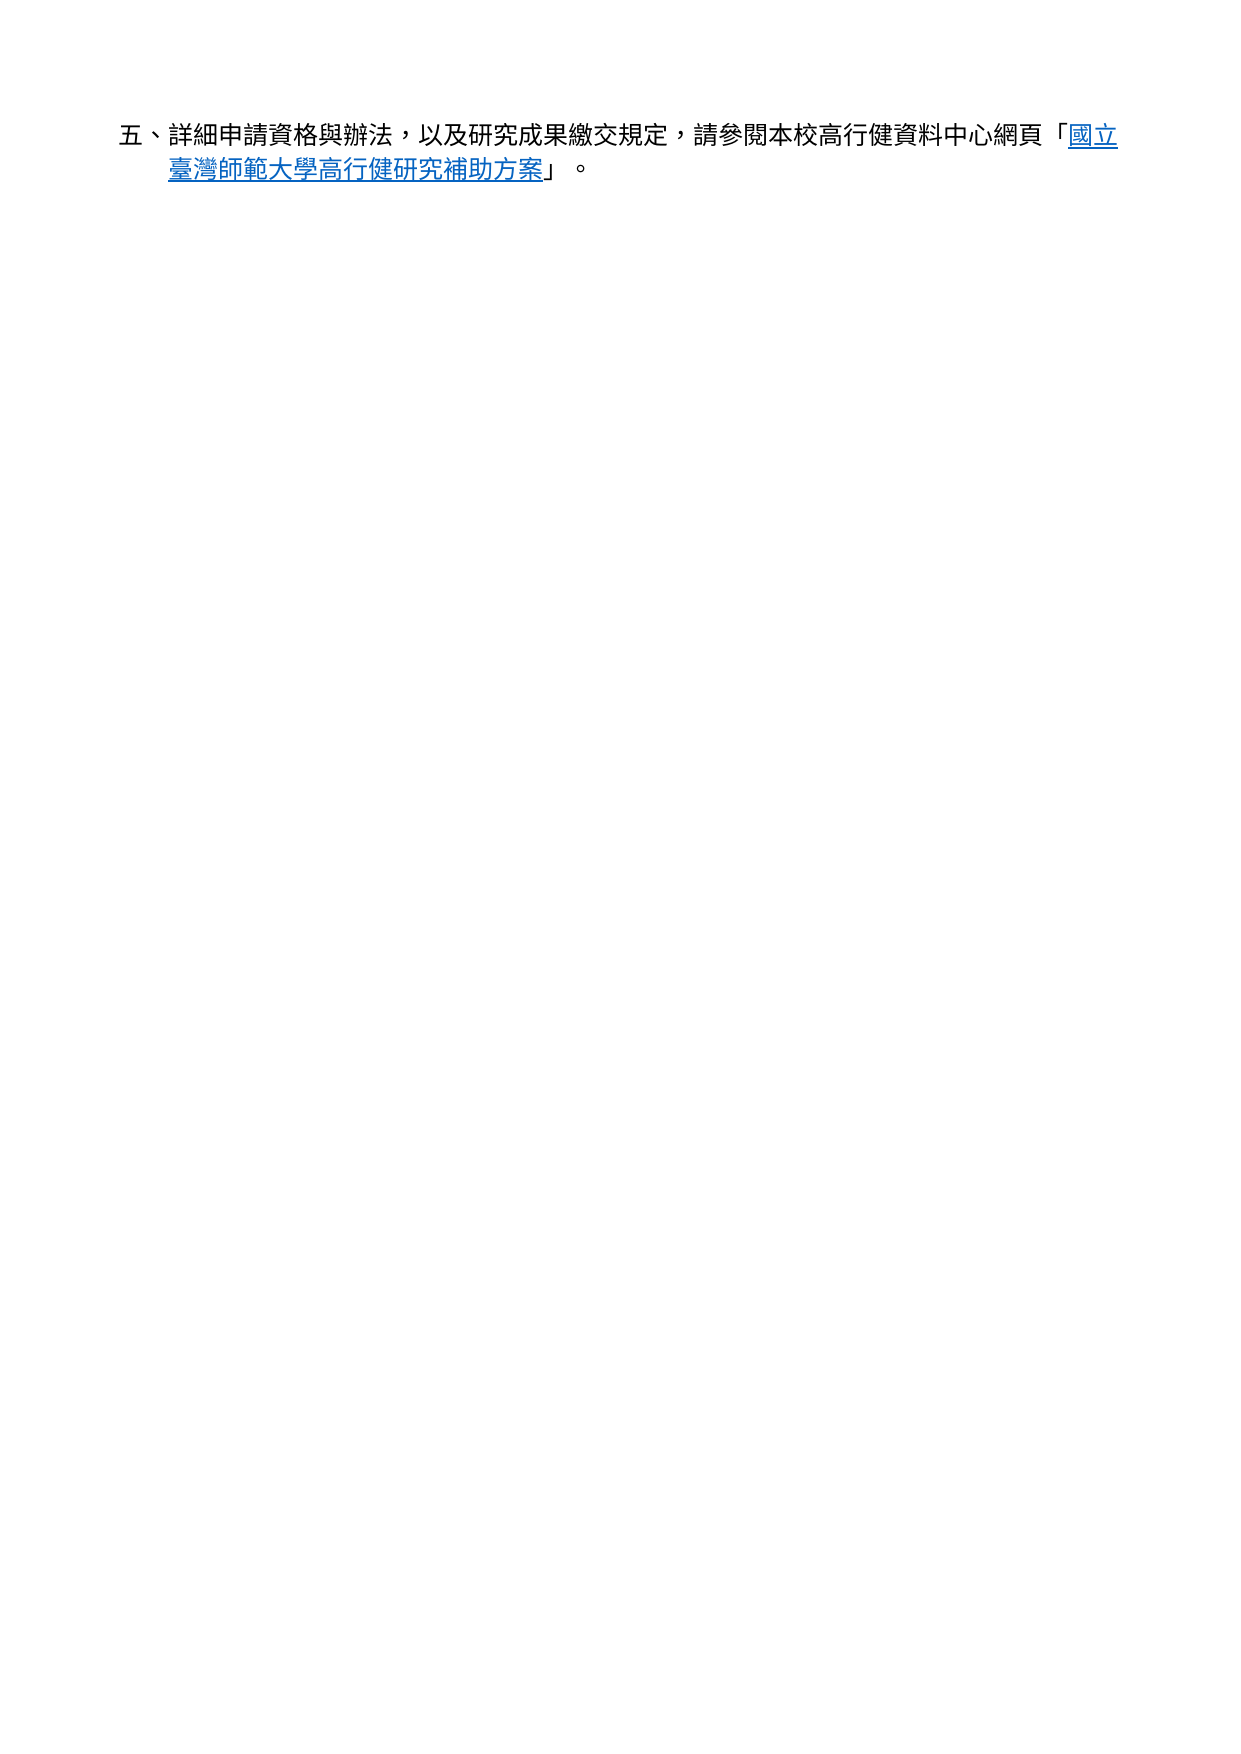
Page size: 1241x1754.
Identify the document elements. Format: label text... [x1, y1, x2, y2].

text 五、詳細申請資格與辦法，以及研究成果繳交規定，請參閱本校高行健資料中心網頁「國立臺灣師範大學高行健研究補助方案」。 [118, 118, 1122, 185]
